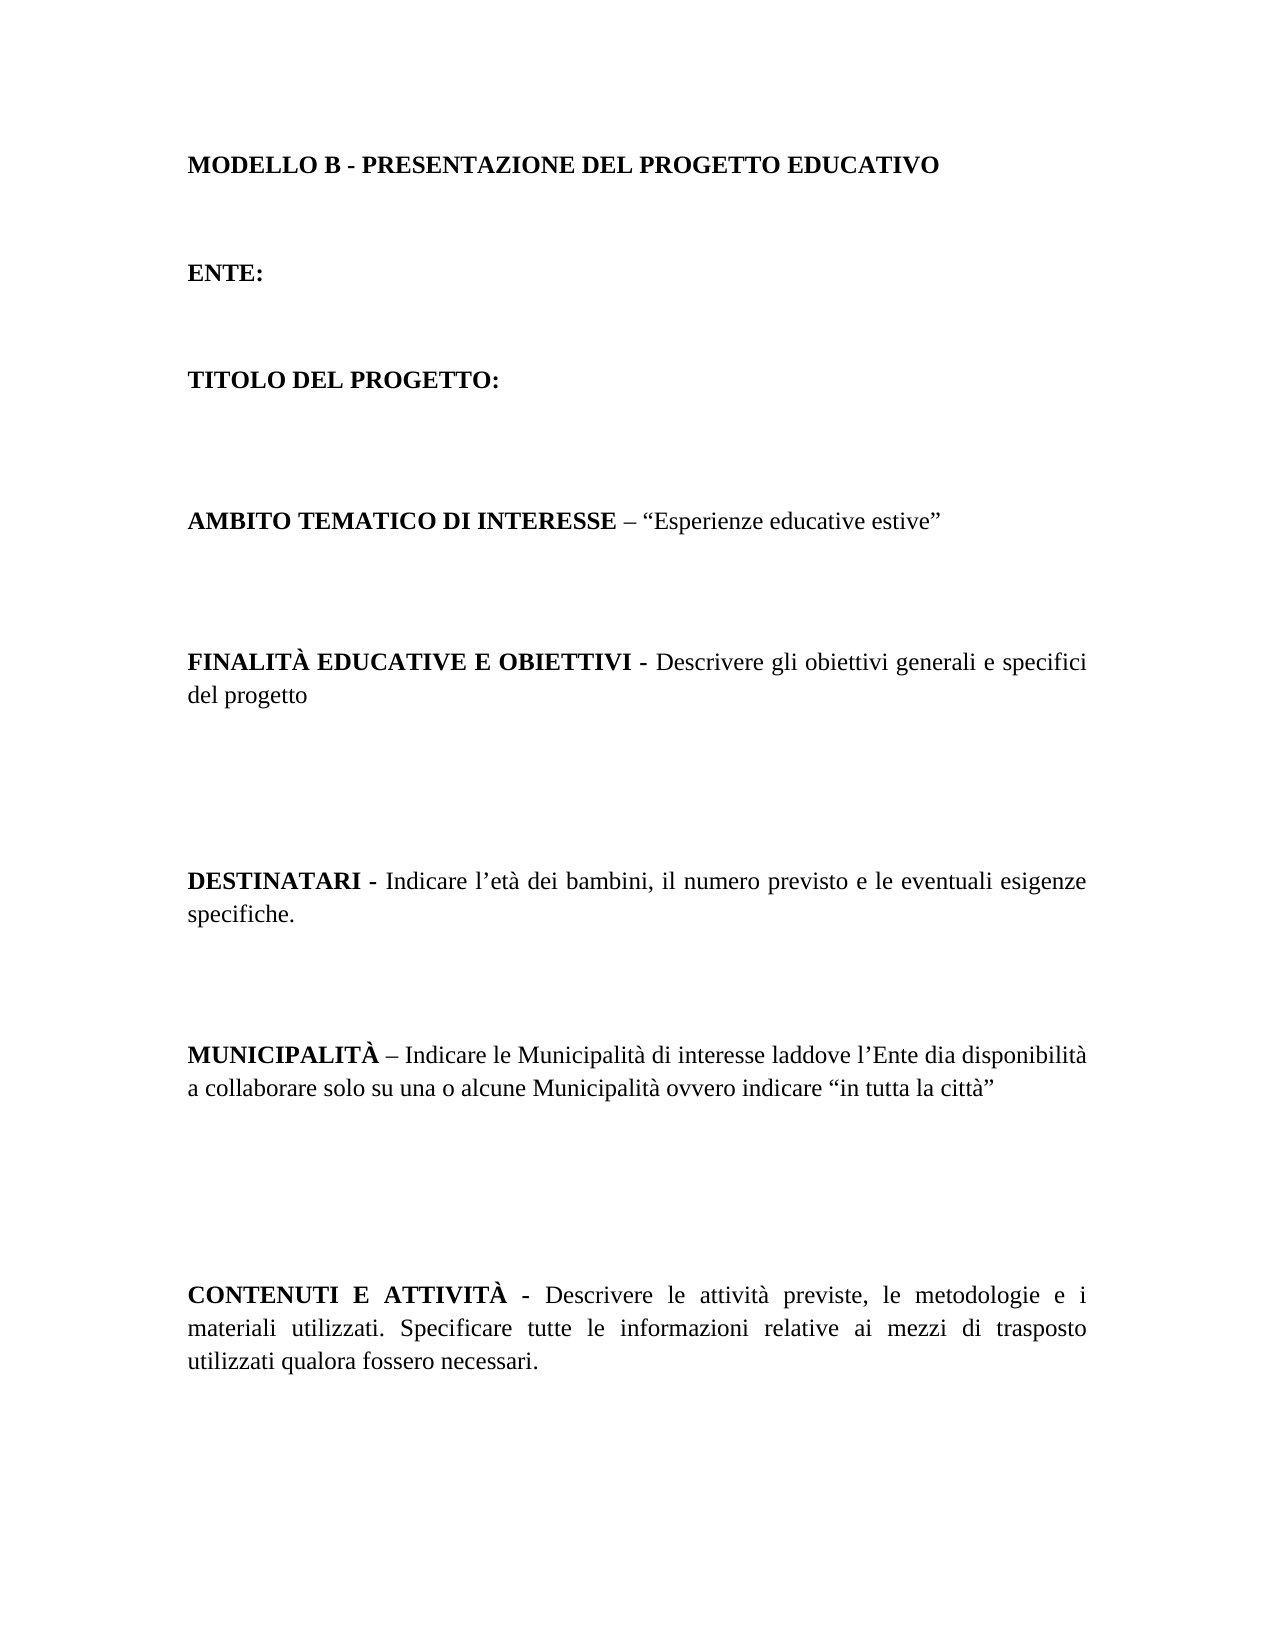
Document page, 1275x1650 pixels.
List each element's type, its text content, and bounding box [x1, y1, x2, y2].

subtitle ENTE: [187, 258, 1087, 286]
subtitle FINALITÀ EDUCATIVE E OBIETTIVI - Descrivere gli obiettivi generali e specifici del progetto [187, 647, 1087, 709]
subtitle DESTINATARI - Indicare l’età dei bambini, il numero previsto e le eventuali esigenze specifiche. [187, 866, 1087, 928]
text MUNICIPALITÀ – Indicare le Municipalità di interesse laddove l’Ente dia disponibilità a collaborare solo su una o alcune Municipalità ovvero indicare “in tutta la città” [187, 1040, 1087, 1102]
subtitle CONTENUTI E ATTIVITÀ - Descrivere le attività previste, le metodologie e i materiali utilizzati. Specificare tutte le informazioni relative ai mezzi di trasposto utilizzati qualora fossero necessari. [187, 1280, 1087, 1374]
subtitle MODELLO B - PRESENTAZIONE DEL PROGETTO EDUCATIVO [187, 150, 1087, 179]
subtitle TITOLO DEL PROGETTO: [187, 365, 1087, 394]
subtitle AMBITO TEMATICO DI INTERESSE – “Esperienze educative estive” [187, 506, 1087, 535]
